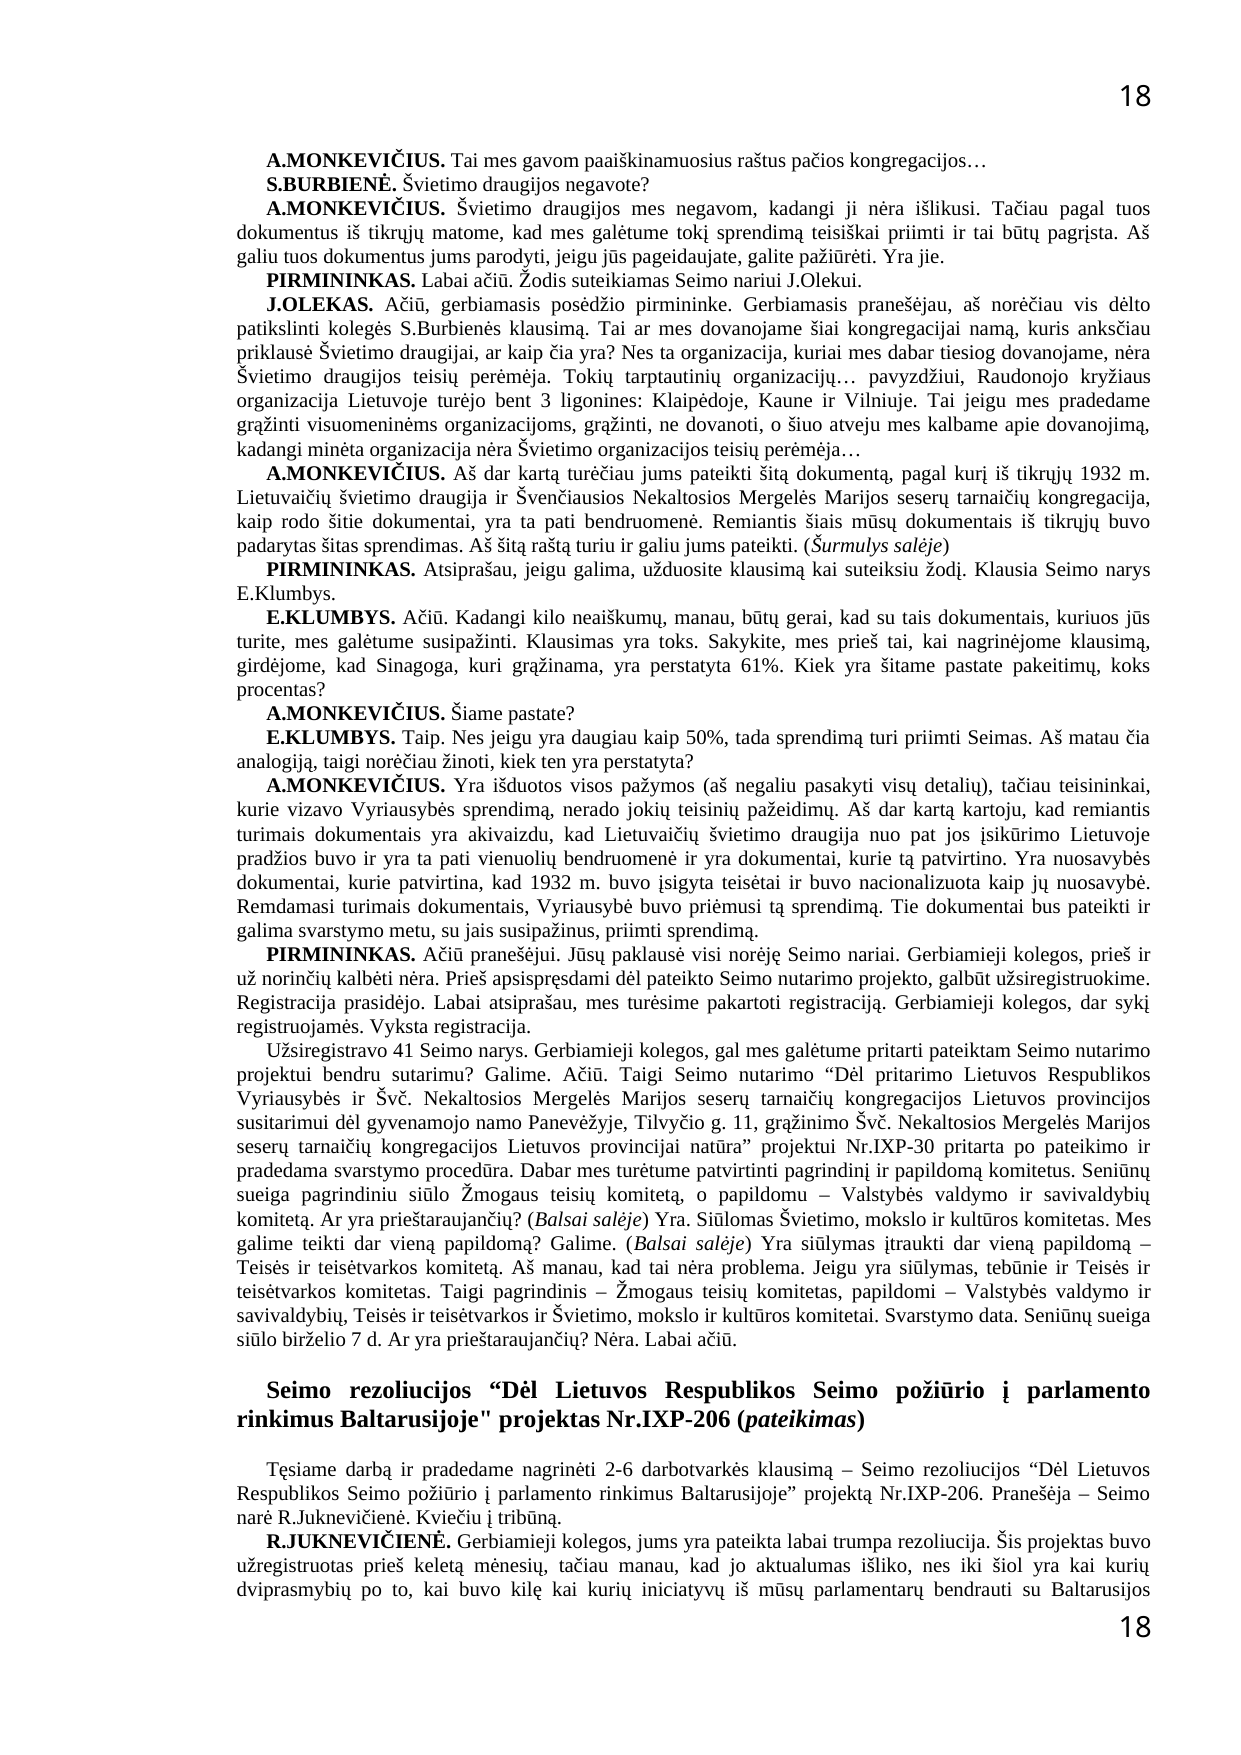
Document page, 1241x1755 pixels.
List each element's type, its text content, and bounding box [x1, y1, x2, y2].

text A.MONKEVIČIUS. Švietimo draugijos mes negavom, kadangi ji nėra išlikusi. Tačiau pagal tuos dokumentus iš tikrųjų matome, kad mes galėtume tokį sprendimą teisiškai priimti ir tai būtų pagrįsta. Aš galiu tuos dokumentus jums parodyti, jeigu jūs pageidaujate, galite pažiūrėti. Yra jie. [236, 196, 1152, 268]
text Tęsiame darbą ir pradedame nagrinėti 2-6 darbotvarkės klausimą – Seimo rezoliucijos “Dėl Lietuvos Respublikos Seimo požiūrio į parlamento rinkimus Baltarusijoje” projektą Nr.IXP-206. Pranešėja – Seimo narė R.Juknevičienė. Kviečiu į tribūną. [236, 1456, 1152, 1529]
text PIRMININKAS. Labai ačiū. Žodis suteikiamas Seimo nariui J.Olekui. [236, 268, 1152, 292]
text Seimo rezoliucijos “Dėl Lietuvos Respublikos Seimo požiūrio į parlamento rinkimus Baltarusijoje" projektas Nr.IXP-206 (pateikimas) [236, 1375, 1152, 1432]
text S.BURBIENĖ. Švietimo draugijos negavote? [236, 172, 1152, 196]
text Užsiregistravo 41 Seimo narys. Gerbiamieji kolegos, gal mes galėtume pritarti pateiktam Seimo nutarimo projektui bendru sutarimu? Galime. Ačiū. Taigi Seimo nutarimo “Dėl pritarimo Lietuvos Respublikos Vyriausybės ir Švč. Nekaltosios Mergelės Marijos seserų tarnaičių kongregacijos Lietuvos provincijos susitarimui dėl gyvenamojo namo Panevėžyje, Tilvyčio g. 11, grąžinimo Švč. Nekaltosios Mergelės Marijos seserų tarnaičių kongregacijos Lietuvos provincijai natūra” projektui Nr.IXP-30 pritarta po pateikimo ir pradedama svarstymo procedūra. Dabar mes turėtume patvirtinti pagrindinį ir papildomą komitetus. Seniūnų sueiga pagrindiniu siūlo Žmogaus teisių komitetą, o papildomu – Valstybės valdymo ir savivaldybių komitetą. Ar yra prieštaraujančių? (Balsai salėje) Yra. Siūlomas Švietimo, mokslo ir kultūros komitetas. Mes galime teikti dar vieną papildomą? Galime. (Balsai salėje) Yra siūlymas įtraukti dar vieną papildomą – Teisės ir teisėtvarkos komitetą. Aš manau, kad tai nėra problema. Jeigu yra siūlymas, tebūnie ir Teisės ir teisėtvarkos komitetas. Taigi pagrindinis – Žmogaus teisių komitetas, papildomi – Valstybės valdymo ir savivaldybių, Teisės ir teisėtvarkos ir Švietimo, mokslo ir kultūros komitetai. Svarstymo data. Seniūnų sueiga siūlo birželio 7 d. Ar yra prieštaraujančių? Nėra. Labai ačiū. [236, 1038, 1152, 1351]
text A.MONKEVIČIUS. Aš dar kartą turėčiau jums pateikti šitą dokumentą, pagal kurį iš tikrųjų 1932 m. Lietuvaičių švietimo draugija ir Švenčiausios Nekaltosios Mergelės Marijos seserų tarnaičių kongregacija, kaip rodo šitie dokumentai, yra ta pati bendruomenė. Remiantis šiais mūsų dokumentais iš tikrųjų buvo padarytas šitas sprendimas. Aš šitą raštą turiu ir galiu jums pateikti. (Šurmulys salėje) [236, 461, 1152, 557]
text E.KLUMBYS. Taip. Nes jeigu yra daugiau kaip 50%, tada sprendimą turi priimti Seimas. Aš matau čia analogiją, taigi norėčiau žinoti, kiek ten yra perstatyta? [236, 725, 1152, 773]
text PIRMININKAS. Ačiū pranešėjui. Jūsų paklausė visi norėję Seimo nariai. Gerbiamieji kolegos, prieš ir už norinčių kalbėti nėra. Prieš apsispręsdami dėl pateikto Seimo nutarimo projekto, galbūt užsiregistruokime. Registracija prasidėjo. Labai atsiprašau, mes turėsime pakartoti registraciją. Gerbiamieji kolegos, dar sykį registruojamės. Vyksta registracija. [236, 942, 1152, 1038]
text PIRMININKAS. Atsiprašau, jeigu galima, užduosite klausimą kai suteiksiu žodį. Klausia Seimo narys E.Klumbys. [236, 557, 1152, 605]
text A.MONKEVIČIUS. Šiame pastate? [236, 701, 1152, 725]
text A.MONKEVIČIUS. Tai mes gavom paaiškinamuosius raštus pačios kongregacijos… [236, 148, 1152, 172]
text E.KLUMBYS. Ačiū. Kadangi kilo neaiškumų, manau, būtų gerai, kad su tais dokumentais, kuriuos jūs turite, mes galėtume susipažinti. Klausimas yra toks. Sakykite, mes prieš tai, kai nagrinėjome klausimą, girdėjome, kad Sinagoga, kuri grąžinama, yra perstatyta 61%. Kiek yra šitame pastate pakeitimų, koks procentas? [236, 605, 1152, 701]
text J.OLEKAS. Ačiū, gerbiamasis posėdžio pirmininke. Gerbiamasis pranešėjau, aš norėčiau vis dėlto patikslinti kolegės S.Burbienės klausimą. Tai ar mes dovanojame šiai kongregacijai namą, kuris anksčiau priklausė Švietimo draugijai, ar kaip čia yra? Nes ta organizacija, kuriai mes dabar tiesiog dovanojame, nėra Švietimo draugijos teisių perėmėja. Tokių tarptautinių organizacijų… pavyzdžiui, Raudonojo kryžiaus organizacija Lietuvoje turėjo bent 3 ligonines: Klaipėdoje, Kaune ir Vilniuje. Tai jeigu mes pradedame grąžinti visuomeninėms organizacijoms, grąžinti, ne dovanoti, o šiuo atveju mes kalbame apie dovanojimą, kadangi minėta organizacija nėra Švietimo organizacijos teisių perėmėja… [236, 292, 1152, 461]
text R.JUKNEVIČIENĖ. Gerbiamieji kolegos, jums yra pateikta labai trumpa rezoliucija. Šis projektas buvo užregistruotas prieš keletą mėnesių, tačiau manau, kad jo aktualumas išliko, nes iki šiol yra kai kurių dviprasmybių po to, kai buvo kilę kai kurių iniciatyvų iš mūsų parlamentarų bendrauti su Baltarusijos [236, 1529, 1152, 1601]
text A.MONKEVIČIUS. Yra išduotos visos pažymos (aš negaliu pasakyti visų detalių), tačiau teisininkai, kurie vizavo Vyriausybės sprendimą, nerado jokių teisinių pažeidimų. Aš dar kartą kartoju, kad remiantis turimais dokumentais yra akivaizdu, kad Lietuvaičių švietimo draugija nuo pat jos įsikūrimo Lietuvoje pradžios buvo ir yra ta pati vienuolių bendruomenė ir yra dokumentai, kurie tą patvirtino. Yra nuosavybės dokumentai, kurie patvirtina, kad 1932 m. buvo įsigyta teisėtai ir buvo nacionalizuota kaip jų nuosavybė. Remdamasi turimais dokumentais, Vyriausybė buvo priėmusi tą sprendimą. Tie dokumentai bus pateikti ir galima svarstymo metu, su jais susipažinus, priimti sprendimą. [236, 773, 1152, 942]
